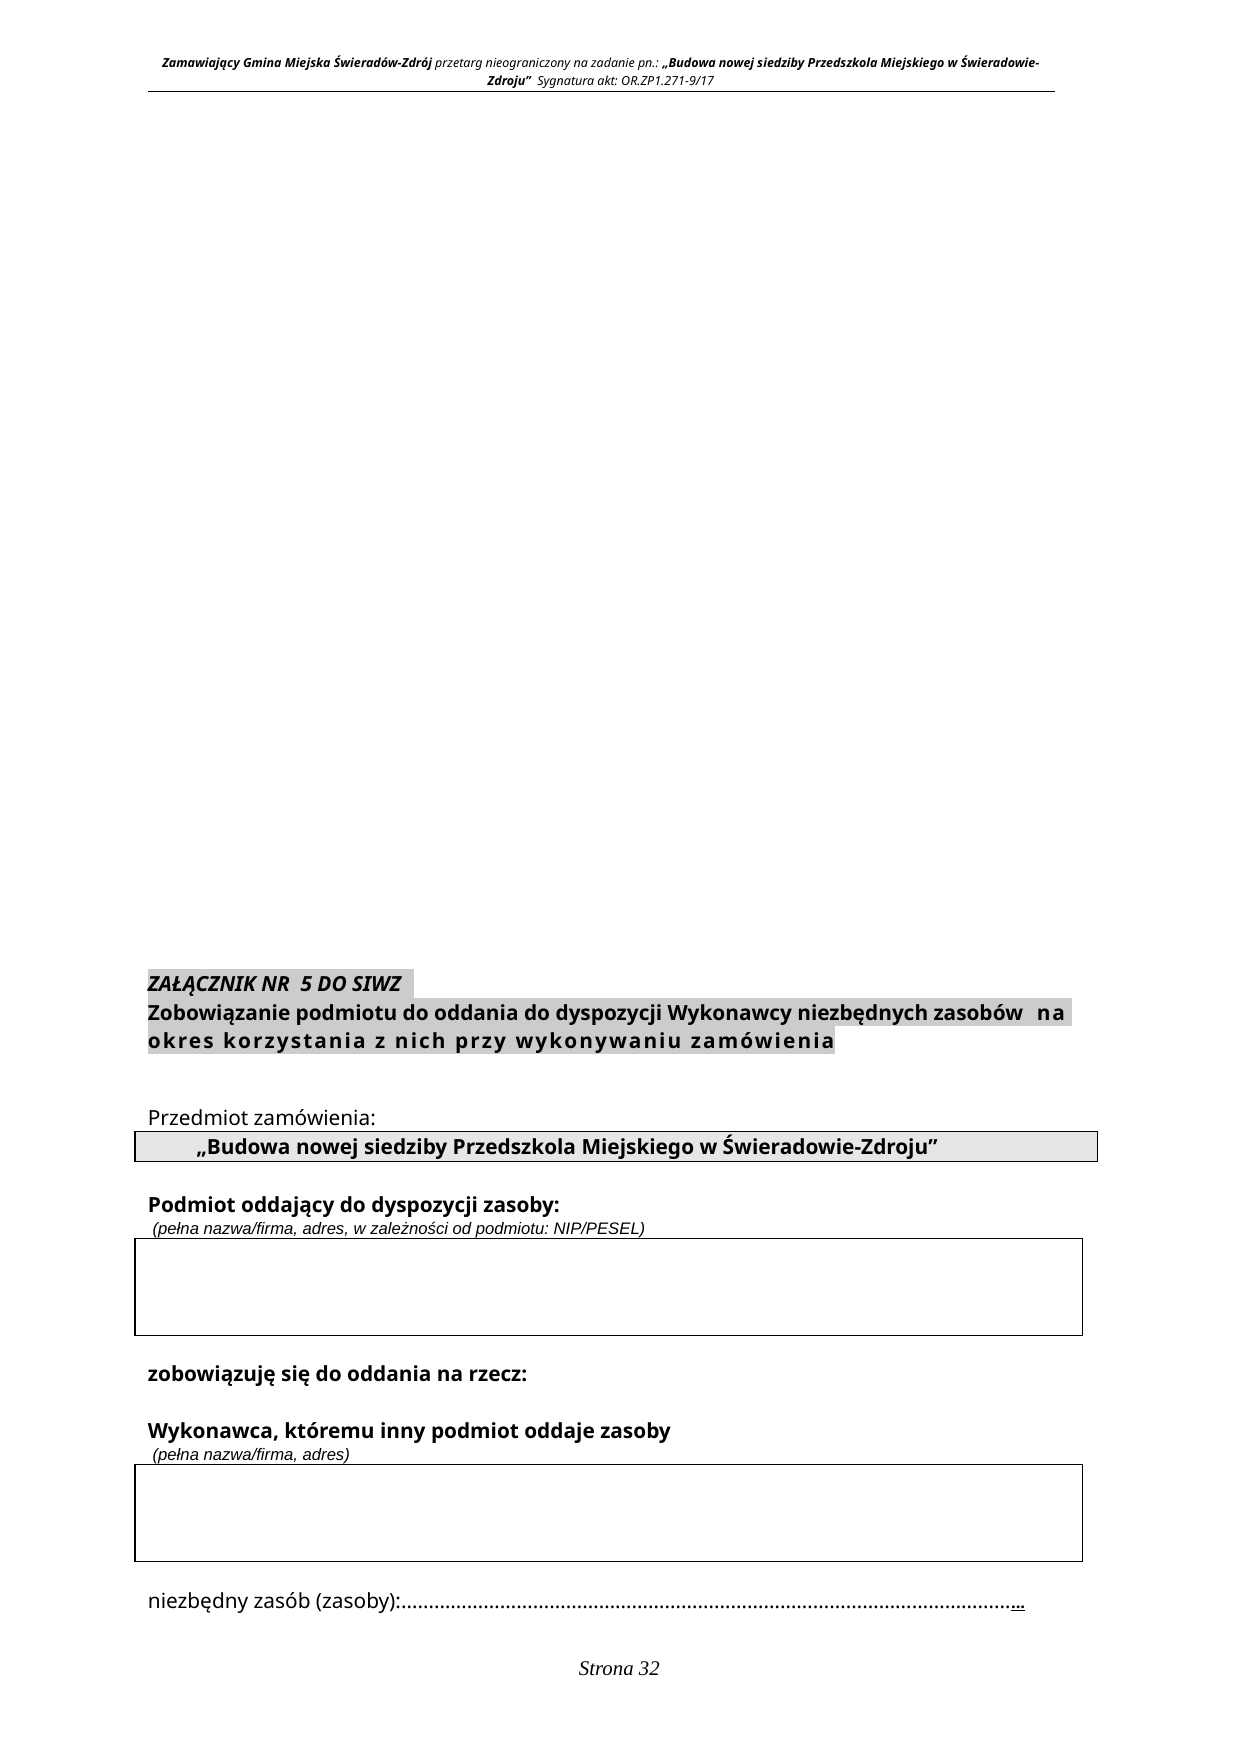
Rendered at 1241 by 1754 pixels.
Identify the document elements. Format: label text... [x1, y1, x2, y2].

subtitle ZAŁĄCZNIK NR 5 DO SIWZ [148, 969, 1092, 998]
text Przedmiot zamówienia: [148, 1103, 1092, 1131]
table_header [136, 1239, 1082, 1334]
text (pełna nazwa/firma, adres, w zależności od podmiotu: NIP/PESEL) [148, 1218, 1078, 1238]
text Zobowiązanie podmiotu do oddania do dyspozycji Wykonawcy niezbędnych zasobów na okres korzystania z nich przy wykonywaniu zamówienia [148, 998, 1092, 1054]
text niezbędny zasób (zasoby):…………………………………………………………………………………………………... [148, 1586, 1092, 1614]
table_header [136, 1465, 1082, 1561]
text zobowiązuję się do oddania na rzecz: [148, 1359, 1092, 1388]
text Podmiot oddający do dyspozycji zasoby: [148, 1190, 1092, 1218]
text Wykonawca, któremu inny podmiot oddaje zasoby [148, 1416, 1092, 1445]
table_header „Budowa nowej siedziby Przedszkola Miejskiego w Świeradowie-Zdroju” [136, 1132, 1097, 1161]
text (pełna nazwa/firma, adres) [148, 1445, 1078, 1464]
